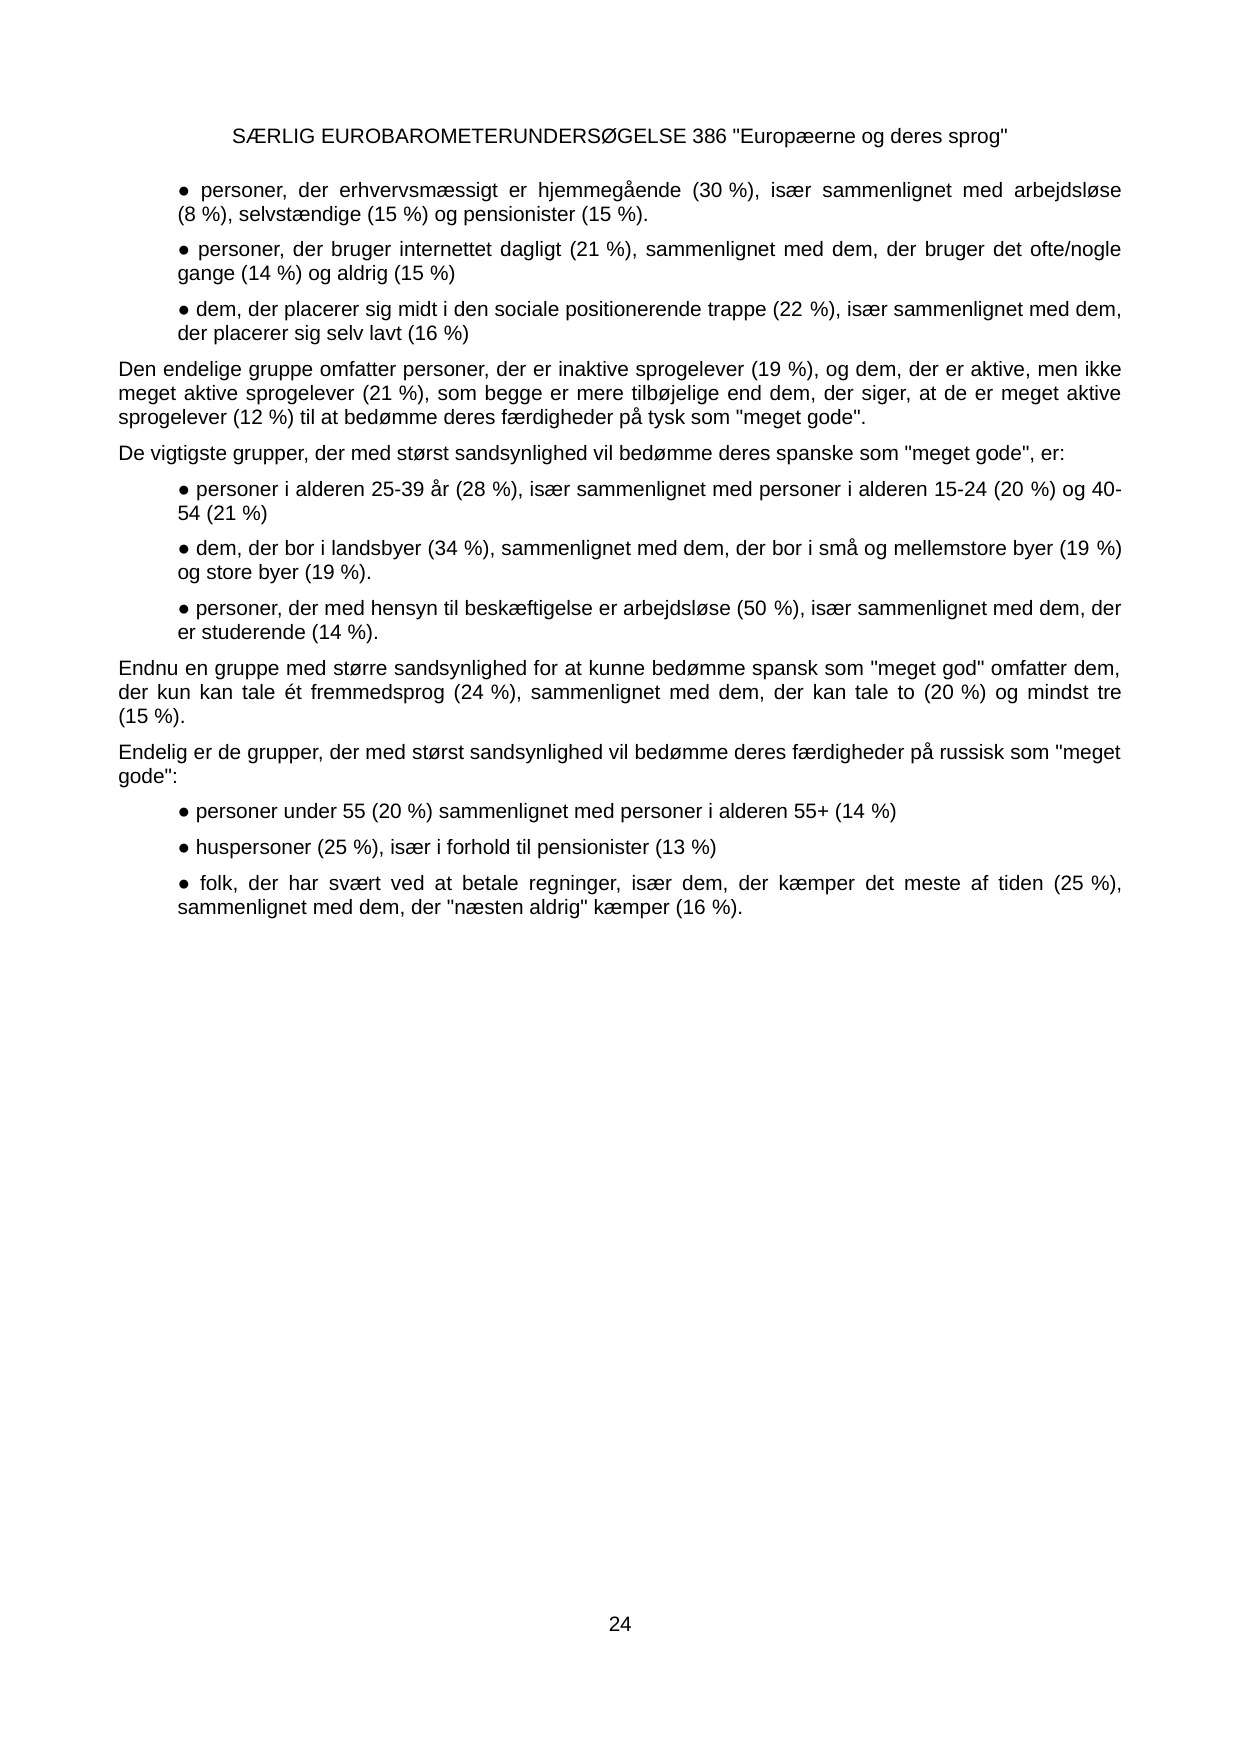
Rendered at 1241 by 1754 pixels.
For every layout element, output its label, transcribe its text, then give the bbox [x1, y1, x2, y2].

text ● personer i alderen 25-39 år (28 %), især sammenlignet med personer i alderen 15-24 (20 %) og 40-54 (21 %) [177, 476, 1122, 524]
text ● dem, der bor i landsbyer (34 %), sammenlignet med dem, der bor i små og mellemstore byer (19 %) og store byer (19 %). [177, 536, 1122, 584]
text ● personer, der erhvervsmæssigt er hjemmegående (30 %), især sammenlignet med arbejdsløse (8 %), selvstændige (15 %) og pensionister (15 %). [177, 177, 1122, 225]
text Endnu en gruppe med større sandsynlighed for at kunne bedømme spansk som "meget god" omfatter dem, der kun kan tale ét fremmedsprog (24 %), sammenlignet med dem, der kan tale to (20 %) og mindst tre (15 %). [118, 656, 1122, 728]
text ● personer, der bruger internettet dagligt (21 %), sammenlignet med dem, der bruger det ofte/nogle gange (14 %) og aldrig (15 %) [177, 237, 1122, 285]
text ● dem, der placerer sig midt i den sociale positionerende trappe (22 %), især sammenlignet med dem, der placerer sig selv lavt (16 %) [177, 297, 1122, 345]
text Den endelige gruppe omfatter personer, der er inaktive sprogelever (19 %), og dem, der er aktive, men ikke meget aktive sprogelever (21 %), som begge er mere tilbøjelige end dem, der siger, at de er meget aktive sprogelever (12 %) til at bedømme deres færdigheder på tysk som "meget gode". [118, 357, 1122, 429]
text De vigtigste grupper, der med størst sandsynlighed vil bedømme deres spanske som "meget gode", er: [118, 441, 1122, 464]
text ● personer, der med hensyn til beskæftigelse er arbejdsløse (50 %), især sammenlignet med dem, der er studerende (14 %). [177, 596, 1122, 644]
text Endelig er de grupper, der med størst sandsynlighed vil bedømme deres færdigheder på russisk som "meget gode": [118, 739, 1122, 787]
text ● folk, der har svært ved at betale regninger, især dem, der kæmper det meste af tiden (25 %), sammenlignet med dem, der "næsten aldrig" kæmper (16 %). [177, 871, 1122, 919]
text ● huspersoner (25 %), især i forhold til pensionister (13 %) [177, 835, 1122, 859]
text ● personer under 55 (20 %) sammenlignet med personer i alderen 55+ (14 %) [177, 799, 1122, 823]
